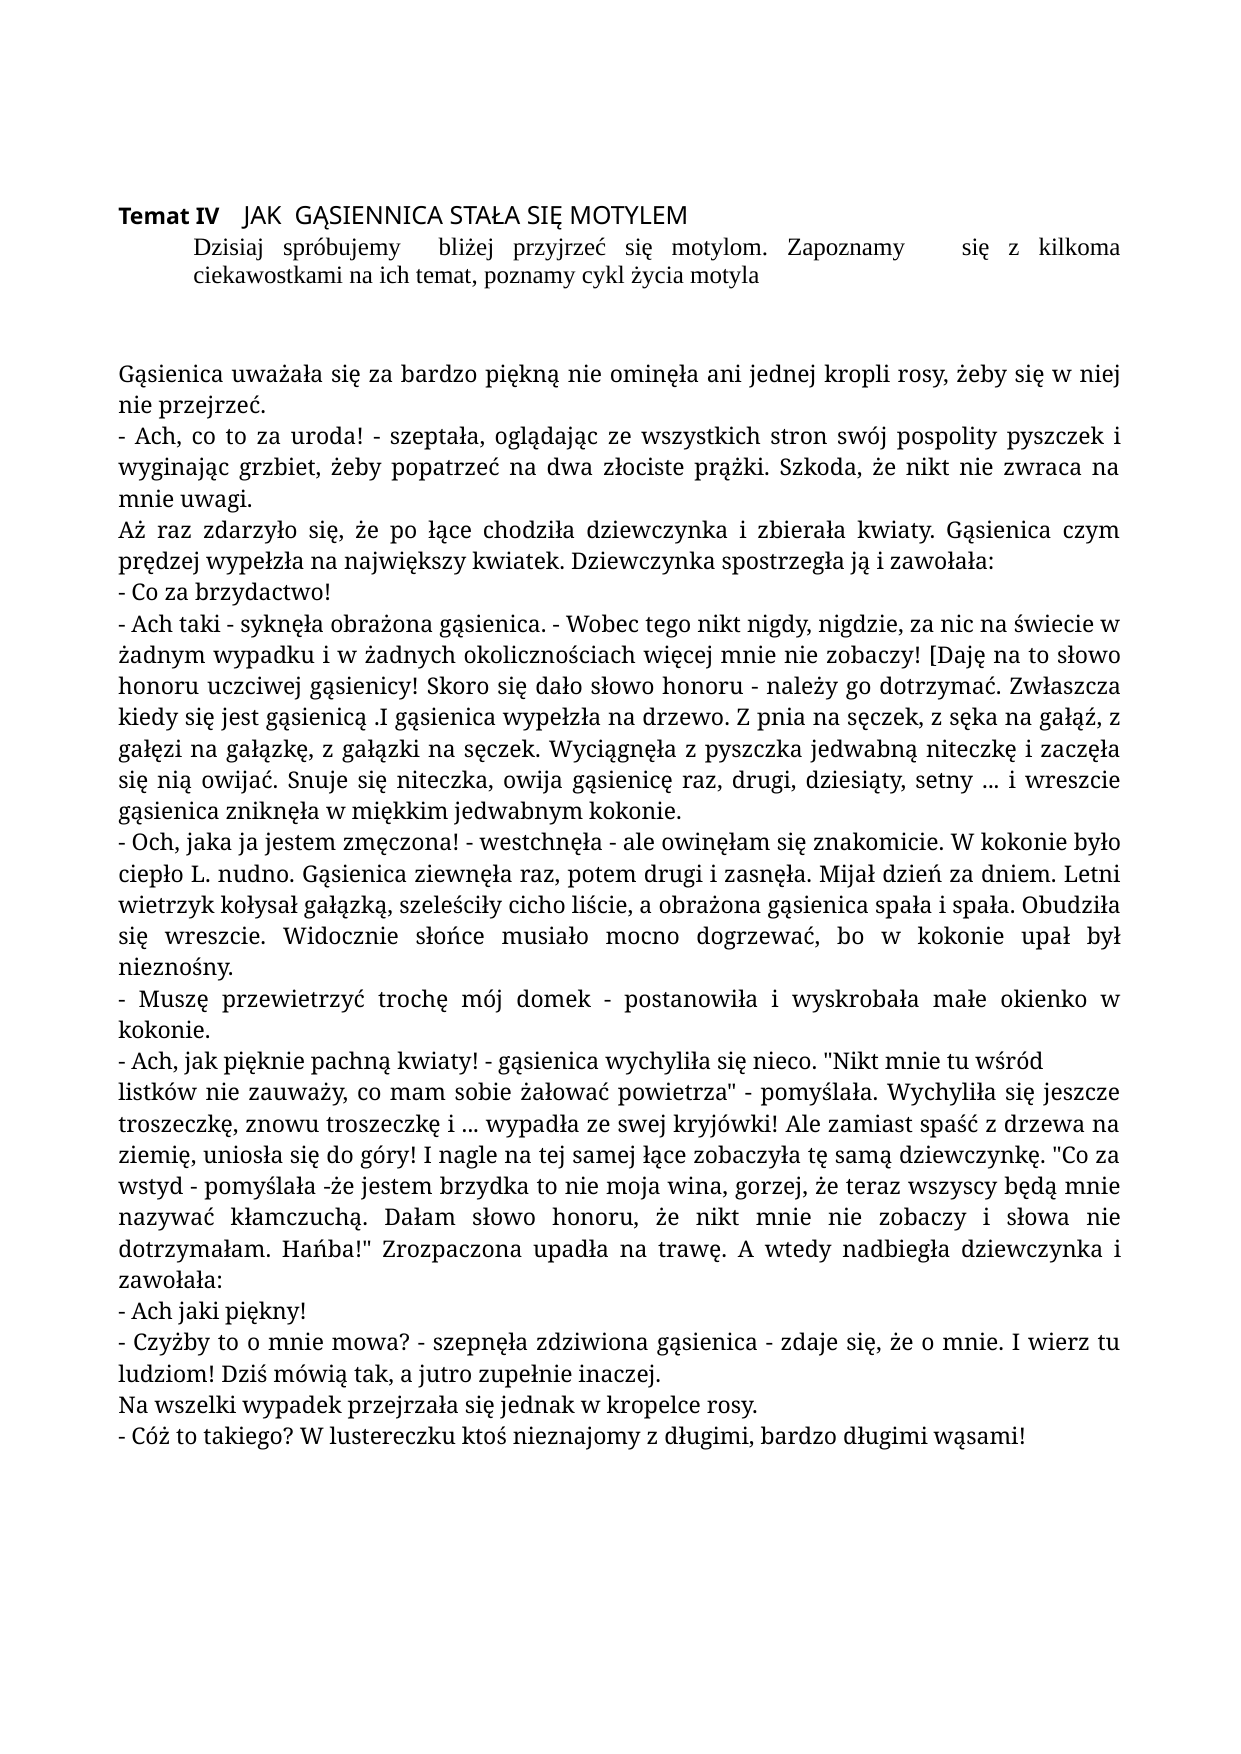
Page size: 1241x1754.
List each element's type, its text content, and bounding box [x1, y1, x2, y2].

text - Czyżby to o mnie mowa? - szepnęła zdziwiona gąsienica - zdaje się, że o mnie. I wierz tu ludziom! Dziś mówią tak, a jutro zupełnie inaczej. [118, 1326, 1122, 1389]
text - Muszę przewietrzyć trochę mój domek - postanowiła i wyskrobała małe okienko w kokonie. [118, 982, 1122, 1045]
text - Ach, jak pięknie pachną kwiaty! - gąsienica wychyliła się nieco. "Nikt mnie tu wśród [118, 1045, 1122, 1076]
text - Och, jaka ja jestem zmęczona! - westchnęła - ale owinęłam się znakomicie. W kokonie było ciepło L. nudno. Gąsienica ziewnęła raz, potem drugi i zasnęła. Mijał dzień za dniem. Letni wietrzyk kołysał gałązką, szeleściły cicho liście, a obrażona gąsienica spała i spała. Obudziła się wreszcie. Widocznie słońce musiało mocno dogrzewać, bo w kokonie upał był nieznośny. [118, 826, 1122, 982]
text Aż raz zdarzyło się, że po łące chodziła dziewczynka i zbierała kwiaty. Gąsienica czym prędzej wypełzła na największy kwiatek. Dziewczynka spostrzegła ją i zawołała: [118, 514, 1122, 576]
text - Cóż to takiego? W lustereczku ktoś nieznajomy z długimi, bardzo długimi wąsami! [118, 1420, 1122, 1451]
text Temat IV JAK GĄSIENNICA STAŁA SIĘ MOTYLEM [118, 197, 1122, 232]
text listków nie zauważy, co mam sobie żałować powietrza" - pomyślała. Wychyliła się jeszcze troszeczkę, znowu troszeczkę i ... wypadła ze swej kryjówki! Ale zamiast spaść z drzewa na ziemię, uniosła się do góry! I nagle na tej samej łące zobaczyła tę samą dziewczynkę. "Co za wstyd - pomyślała -że jestem brzydka to nie moja wina, gorzej, że teraz wszyscy będą mnie nazywać kłamczuchą. Dałam słowo honoru, że nikt mnie nie zobaczy i słowa nie dotrzymałam. Hańba!" Zrozpaczona upadła na trawę. A wtedy nadbiegła dziewczynka i zawołała: [118, 1076, 1122, 1295]
text - Ach, co to za uroda! - szeptała, oglądając ze wszystkich stron swój pospolity pyszczek i wyginając grzbiet, żeby popatrzeć na dwa złociste prążki. Szkoda, że nikt nie zwraca na mnie uwagi. [118, 420, 1122, 514]
text - Co za brzydactwo! [118, 576, 1122, 607]
text Na wszelki wypadek przejrzała się jednak w kropelce rosy. [118, 1389, 1122, 1420]
text - Ach jaki piękny! [118, 1295, 1122, 1326]
text - Ach taki - syknęła obrażona gąsienica. - Wobec tego nikt nigdy, nigdzie, za nic na świecie w żadnym wypadku i w żadnych okolicznościach więcej mnie nie zobaczy! [Daję na to słowo honoru uczciwej gąsienicy! Skoro się dało słowo honoru - należy go dotrzymać. Zwłaszcza kiedy się jest gąsienicą .I gąsienica wypełzła na drzewo. Z pnia na sęczek, z sęka na gałąź, z gałęzi na gałązkę, z gałązki na sęczek. Wyciągnęła z pyszczka jedwabną niteczkę i zaczęła się nią owijać. Snuje się niteczka, owija gąsienicę raz, drugi, dziesiąty, setny ... i wreszcie gąsienica zniknęła w miękkim jedwabnym kokonie. [118, 607, 1122, 826]
text Gąsienica uważała się za bardzo piękną nie ominęła ani jednej kropli rosy, żeby się w niej nie przejrzeć. [118, 357, 1122, 420]
list Dzisiaj spróbujemy bliżej przyjrzeć się motylom. Zapoznamy się z kilkoma ciekawostkami na ich temat, poznamy cykl życia motyla [156, 232, 1122, 289]
